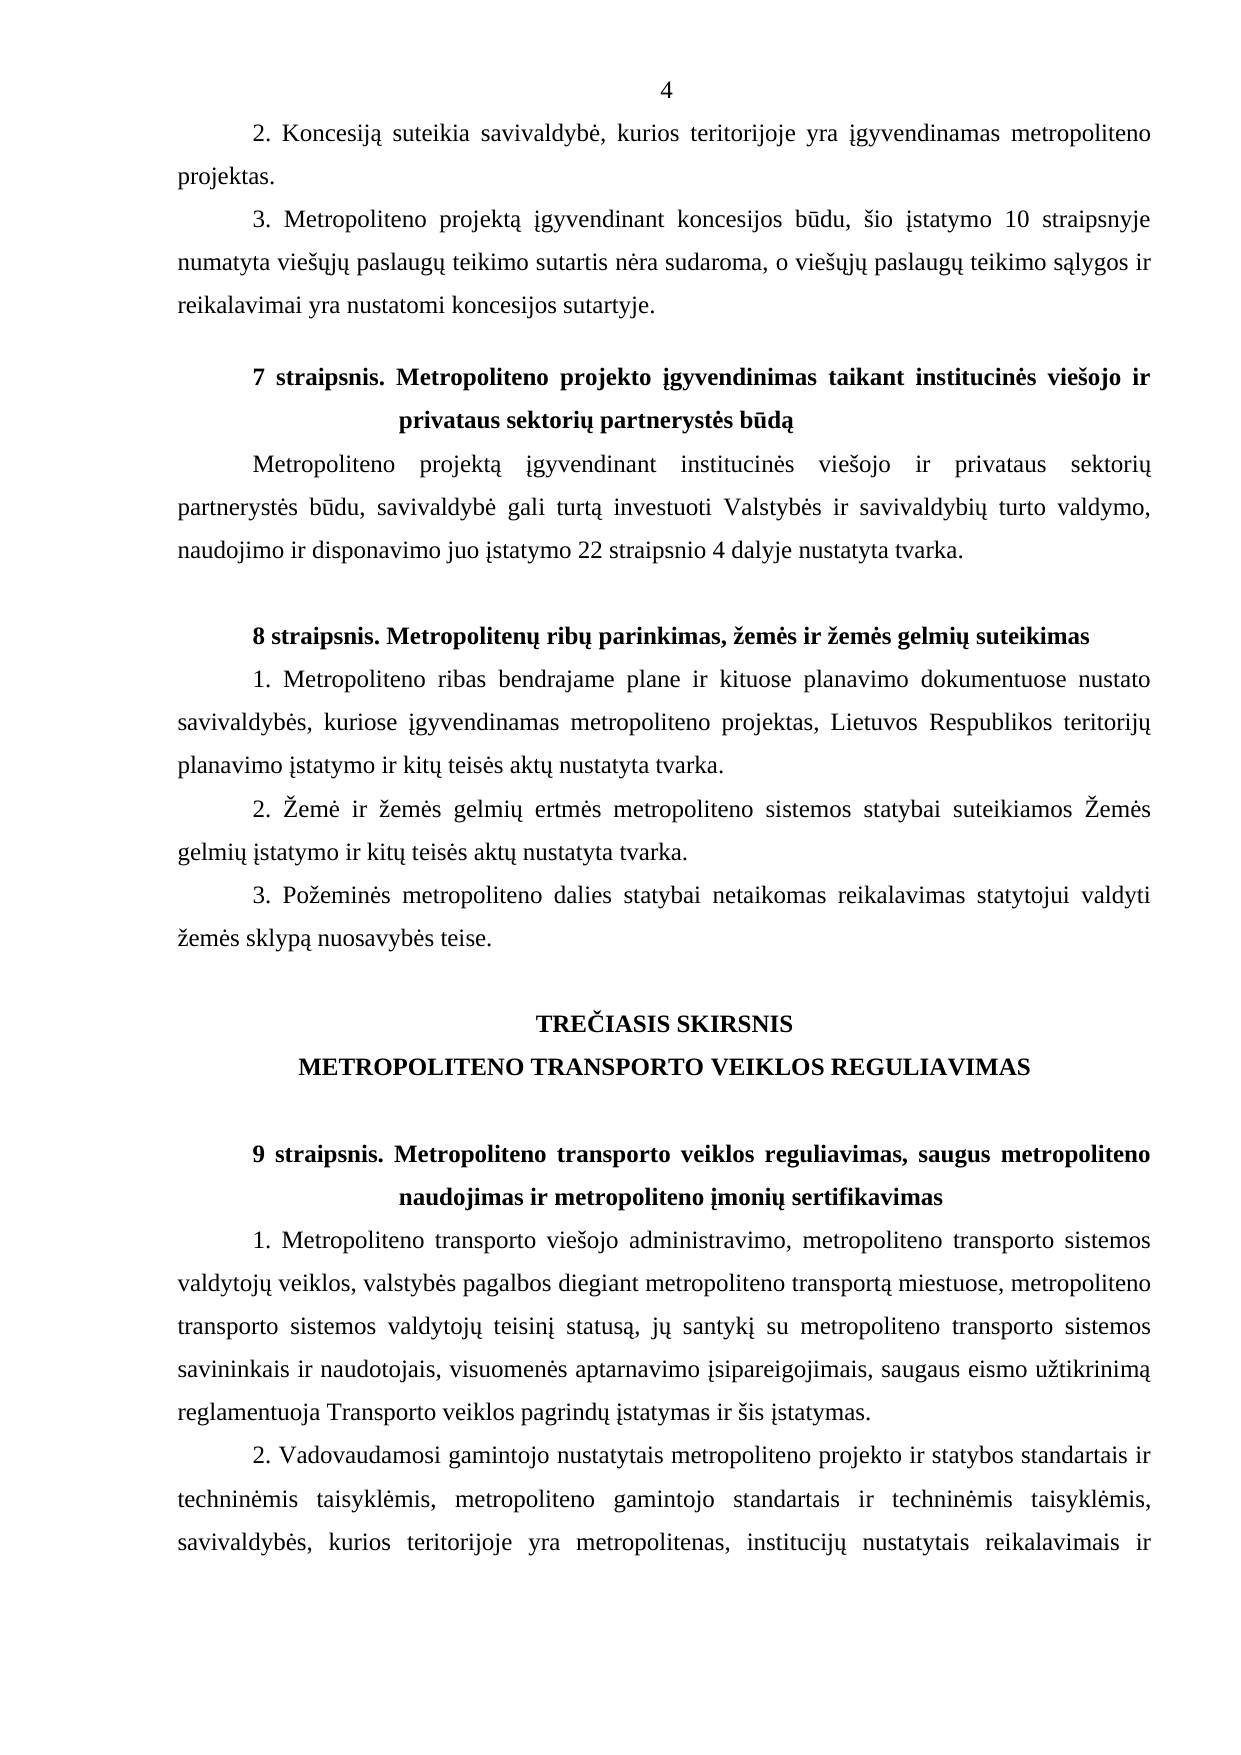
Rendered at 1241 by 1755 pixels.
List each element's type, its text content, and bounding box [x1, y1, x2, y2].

text 2. Žemė ir žemės gelmių ertmės metropoliteno sistemos statybai suteikiamos Žemės gelmių įstatymo ir kitų teisės aktų nustatyta tvarka. [177, 794, 1152, 866]
text 2. Vadovaudamosi gamintojo nustatytais metropoliteno projekto ir statybos standartais ir techninėmis taisyklėmis, metropoliteno gamintojo standartais ir techninėmis taisyklėmis, savivaldybės, kurios teritorijoje yra metropolitenas, institucijų nustatytais reikalavimais ir [177, 1441, 1152, 1556]
text 2. Koncesiją suteikia savivaldybė, kurios teritorijoje yra įgyvendinamas metropoliteno projektas. [177, 118, 1152, 190]
text 7 straipsnis. Metropoliteno projekto įgyvendinimas taikant institucinės viešojo ir privataus sektorių partnerystės būdą [252, 362, 1152, 434]
text 3. Požeminės metropoliteno dalies statybai netaikomas reikalavimas statytojui valdyti žemės sklypą nuosavybės teise. [177, 880, 1152, 952]
text 9 straipsnis. Metropoliteno transporto veiklos reguliavimas, saugus metropoliteno naudojimas ir metropoliteno įmonių sertifikavimas [252, 1139, 1152, 1211]
text TREČIASIS SKIRSNIS [177, 1009, 1152, 1038]
text Metropoliteno projektą įgyvendinant institucinės viešojo ir privataus sektorių partnerystės būdu, savivaldybė gali turtą investuoti Valstybės ir savivaldybių turto valdymo, naudojimo ir disponavimo juo įstatymo 22 straipsnio 4 dalyje nustatyta tvarka. [177, 449, 1152, 564]
text 8 straipsnis. Metropolitenų ribų parinkimas, žemės ir žemės gelmių suteikimas [177, 621, 1152, 650]
text 1. Metropoliteno ribas bendrajame plane ir kituose planavimo dokumentuose nustato savivaldybės, kuriose įgyvendinamas metropoliteno projektas, Lietuvos Respublikos teritorijų planavimo įstatymo ir kitų teisės aktų nustatyta tvarka. [177, 664, 1152, 779]
text 1. Metropoliteno transporto viešojo administravimo, metropoliteno transporto sistemos valdytojų veiklos, valstybės pagalbos diegiant metropoliteno transportą miestuose, metropoliteno transporto sistemos valdytojų teisinį statusą, jų santykį su metropoliteno transporto sistemos savininkais ir naudotojais, visuomenės aptarnavimo įsipareigojimais, saugaus eismo užtikrinimą reglamentuoja Transporto veiklos pagrindų įstatymas ir šis įstatymas. [177, 1225, 1152, 1426]
text 3. Metropoliteno projektą įgyvendinant koncesijos būdu, šio įstatymo 10 straipsnyje numatyta viešųjų paslaugų teikimo sutartis nėra sudaroma, o viešųjų paslaugų teikimo sąlygos ir reikalavimai yra nustatomi koncesijos sutartyje. [177, 204, 1152, 319]
text metropoliteno transporto VEIKLOS REGuliavimas [177, 1052, 1152, 1081]
